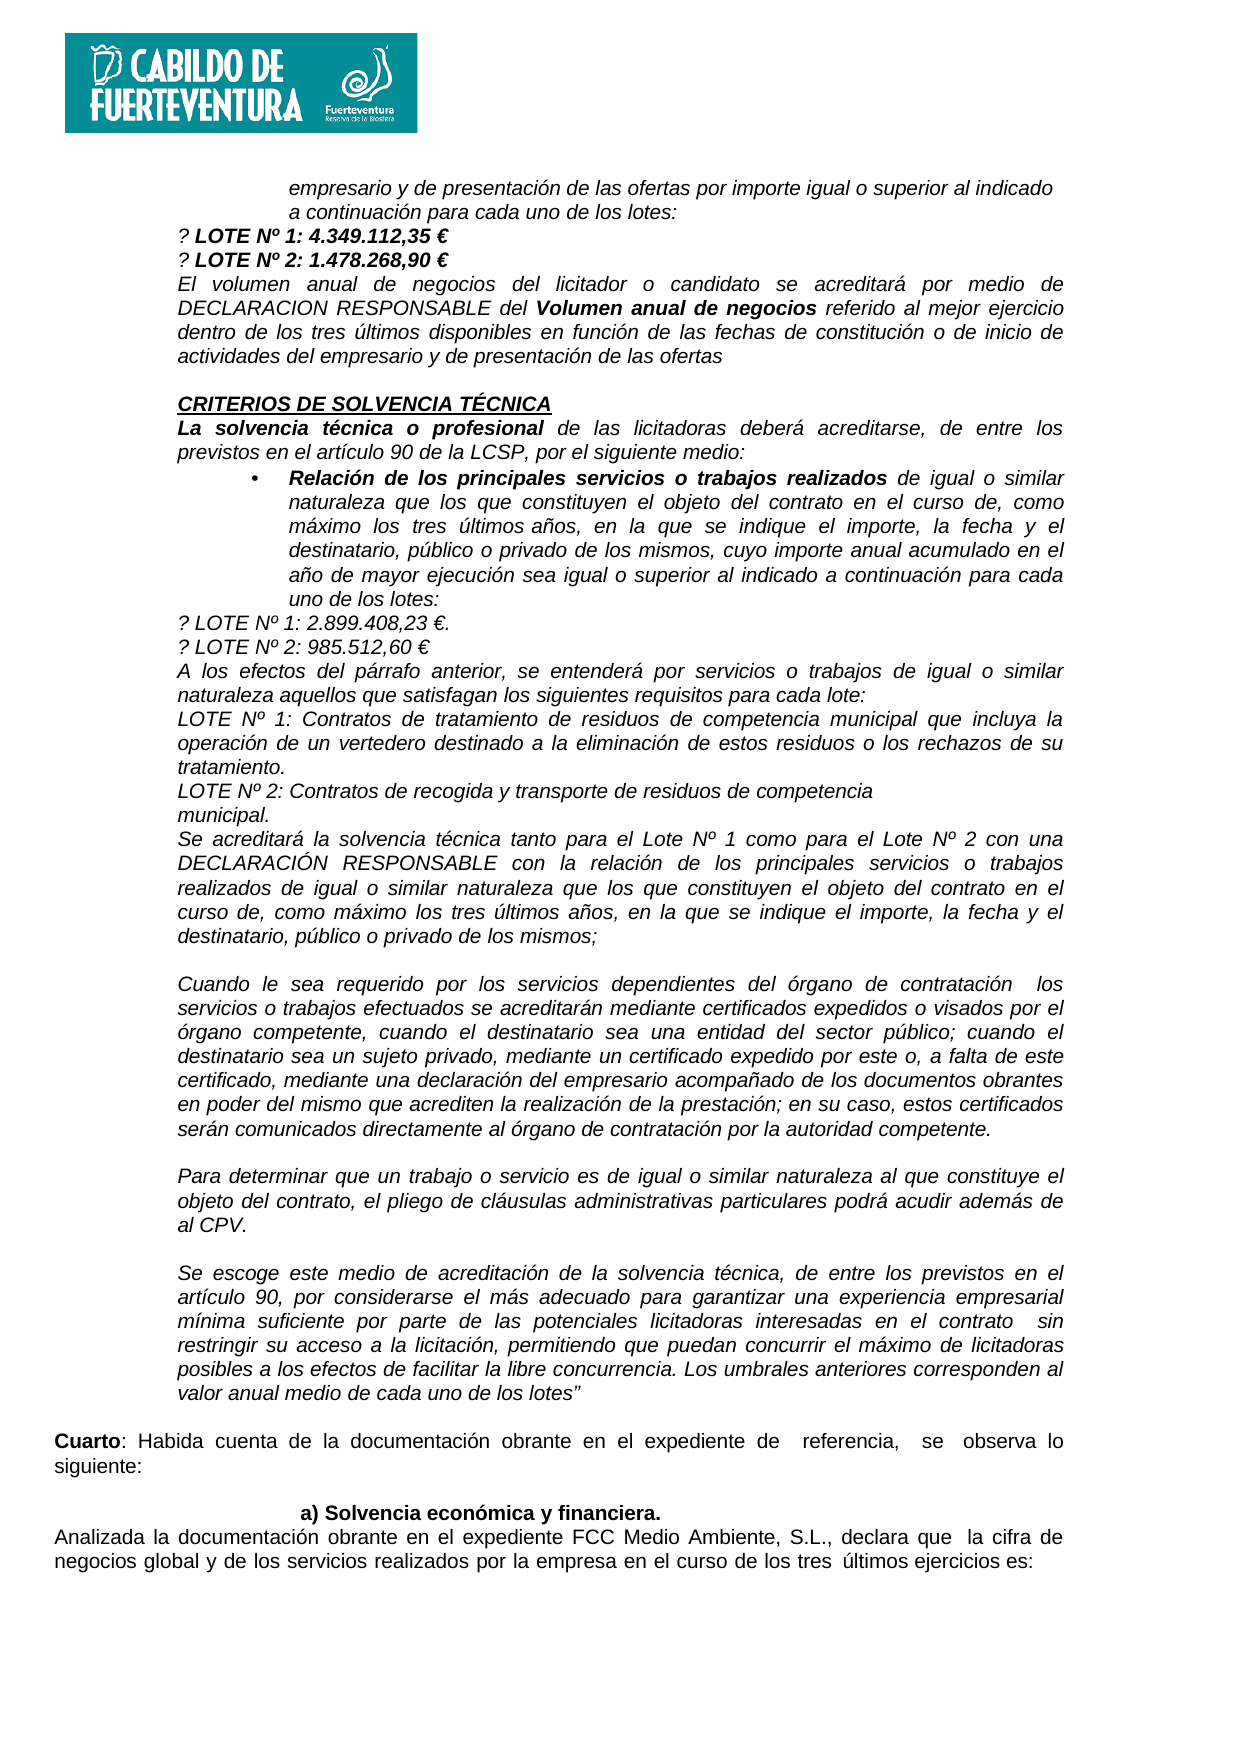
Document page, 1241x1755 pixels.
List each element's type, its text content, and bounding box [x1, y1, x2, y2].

text Se escoge este medio de acreditación de la solvencia técnica, de entre los previstos en el artículo 90, por considerarse el más adecuado para garantizar una experiencia empresarial mínima suficiente por parte de las potenciales licitadoras interesadas en el contrato sin restringir su acceso a la licitación, permitiendo que puedan concurrir el máximo de licitadoras posibles a los efectos de facilitar la libre concurrencia. Los umbrales anteriores corresponden al valor anual medio de cada uno de los lotes” [177, 1260, 1064, 1405]
text El volumen anual de negocios del licitador o candidato se acreditará por medio de DECLARACION RESPONSABLE del Volumen anual de negocios referido al mejor ejercicio dentro de los tres últimos disponibles en función de las fechas de constitución o de inicio de actividades del empresario y de presentación de las ofertas [177, 271, 1064, 368]
subtitle ? LOTE Nº 1: 4.349.112,35 € [177, 223, 1076, 247]
text ? LOTE Nº 2: 1.478.268,90 € [177, 247, 1076, 271]
text A los efectos del párrafo anterior, se entenderá por servicios o trabajos de igual o similar naturaleza aquellos que satisfagan los siguientes requisitos para cada lote: [177, 658, 1064, 707]
text ? LOTE Nº 2: 985.512,60 € [177, 634, 1076, 658]
text LOTE Nº 1: Contratos de tratamiento de residuos de competencia municipal que incluya la operación de un vertedero destinado a la eliminación de estos residuos o los rechazos de su tratamiento. [177, 707, 1064, 779]
text empresario y de presentación de las ofertas por importe igual o superior al indicado a continuación para cada uno de los lotes: [288, 175, 1061, 223]
text Cuarto: Habida cuenta de la documentación obrante en el expediente de referencia, se observa lo siguiente: [54, 1429, 1064, 1477]
text ? LOTE Nº 1: 2.899.408,23 €. [177, 611, 1076, 634]
subtitle CRITERIOS DE SOLVENCIA TÉCNICA [177, 392, 1076, 416]
list Solvencia económica y financiera. [300, 1501, 1076, 1524]
text Para determinar que un trabajo o servicio es de igual o similar naturaleza al que constituye el objeto del contrato, el pliego de cláusulas administrativas particulares podrá acudir además de al CPV. [177, 1164, 1064, 1237]
text Se acreditará la solvencia técnica tanto para el Lote Nº 1 como para el Lote Nº 2 con una DECLARACIÓN RESPONSABLE con la relación de los principales servicios o trabajos realizados de igual o similar naturaleza que los que constituyen el objeto del contrato en el curso de, como máximo los tres últimos años, en la que se indique el importe, la fecha y el destinatario, público o privado de los mismos; [177, 827, 1064, 948]
text La solvencia técnica o profesional de las licitadoras deberá acreditarse, de entre los previstos en el artículo 90 de la LCSP, por el siguiente medio: [177, 416, 1064, 464]
list Relación de los principales servicios o trabajos realizados de igual o similar naturaleza que los que constituyen el objeto del contrato en el curso de, como máximo los tres últimos años, en la que se indique el importe, la fecha y el destinatario, público o privado de los mismos, cuyo importe anual acumulado en el año de mayor ejecución sea igual o superior al indicado a continuación para cada uno de los lotes: [251, 466, 1064, 611]
text Cuando le sea requerido por los servicios dependientes del órgano de contratación los servicios o trabajos efectuados se acreditarán mediante certificados expedidos o visados por el órgano competente, cuando el destinatario sea una entidad del sector público; cuando el destinatario sea un sujeto privado, mediante un certificado expedido por este o, a falta de este certificado, mediante una declaración del empresario acompañado de los documentos obrantes en poder del mismo que acrediten la realización de la prestación; en su caso, estos certificados serán comunicados directamente al órgano de contratación por la autoridad competente. [177, 971, 1064, 1140]
text Analizada la documentación obrante en el expediente FCC Medio Ambiente, S.L., declara que la cifra de negocios global y de los servicios realizados por la empresa en el curso de los tres últimos ejercicios es: [54, 1525, 1064, 1573]
text LOTE Nº 2: Contratos de recogida y transporte de residuos de competencia municipal. [177, 779, 931, 827]
